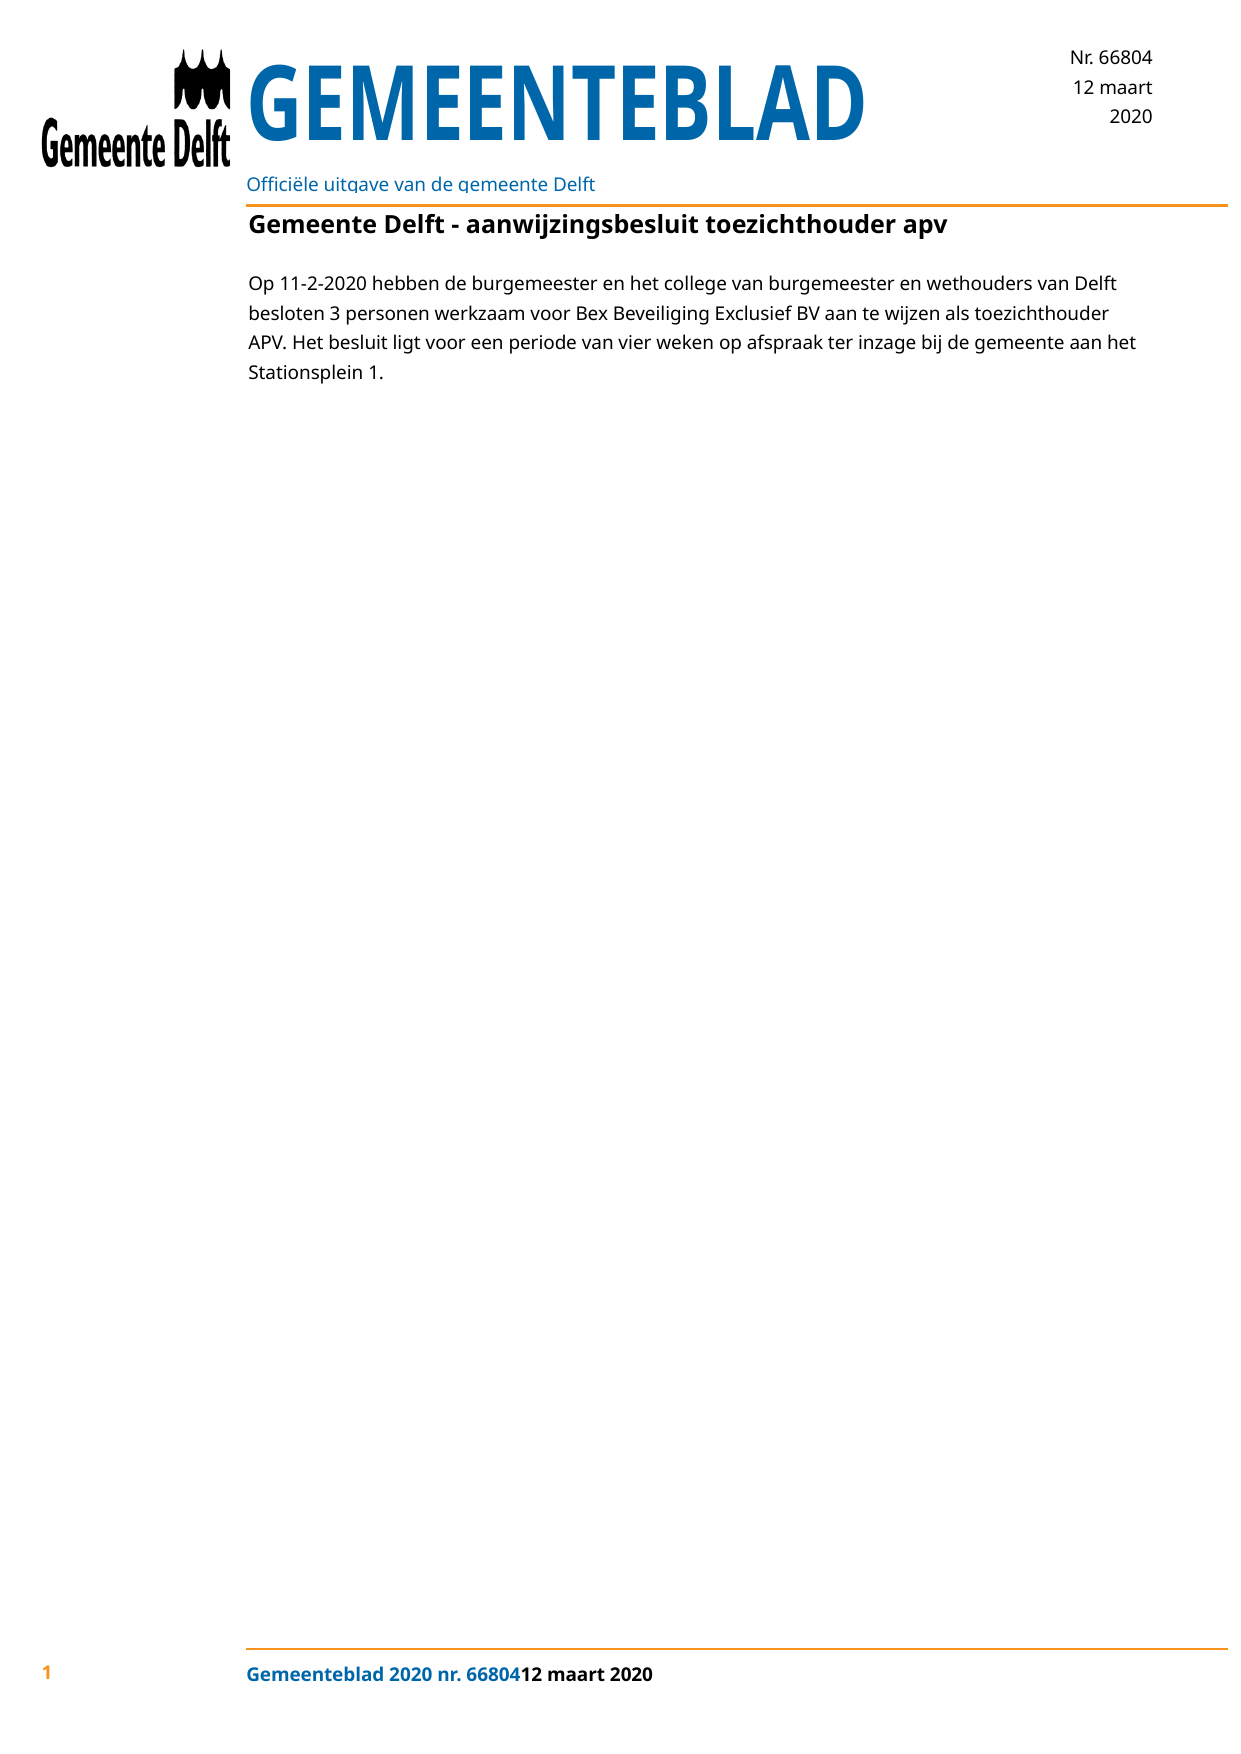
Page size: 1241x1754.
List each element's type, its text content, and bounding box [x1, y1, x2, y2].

picture [41, 47, 231, 172]
text Op 11-2-2020 hebben de burgemeester en het college van burgemeester en wethouders van Delft besloten 3 personen werkzaam voor Bex Beveiliging Exclusief BV aan te wijzen als toezichthouder APV. Het besluit ligt voor een periode van vier weken op afspraak ter inzage bij de gemeente aan het Stationsplein 1. [248, 270, 1152, 385]
text Gemeente Delft - aanwijzingsbesluit toezichthouder apv [248, 207, 1152, 241]
